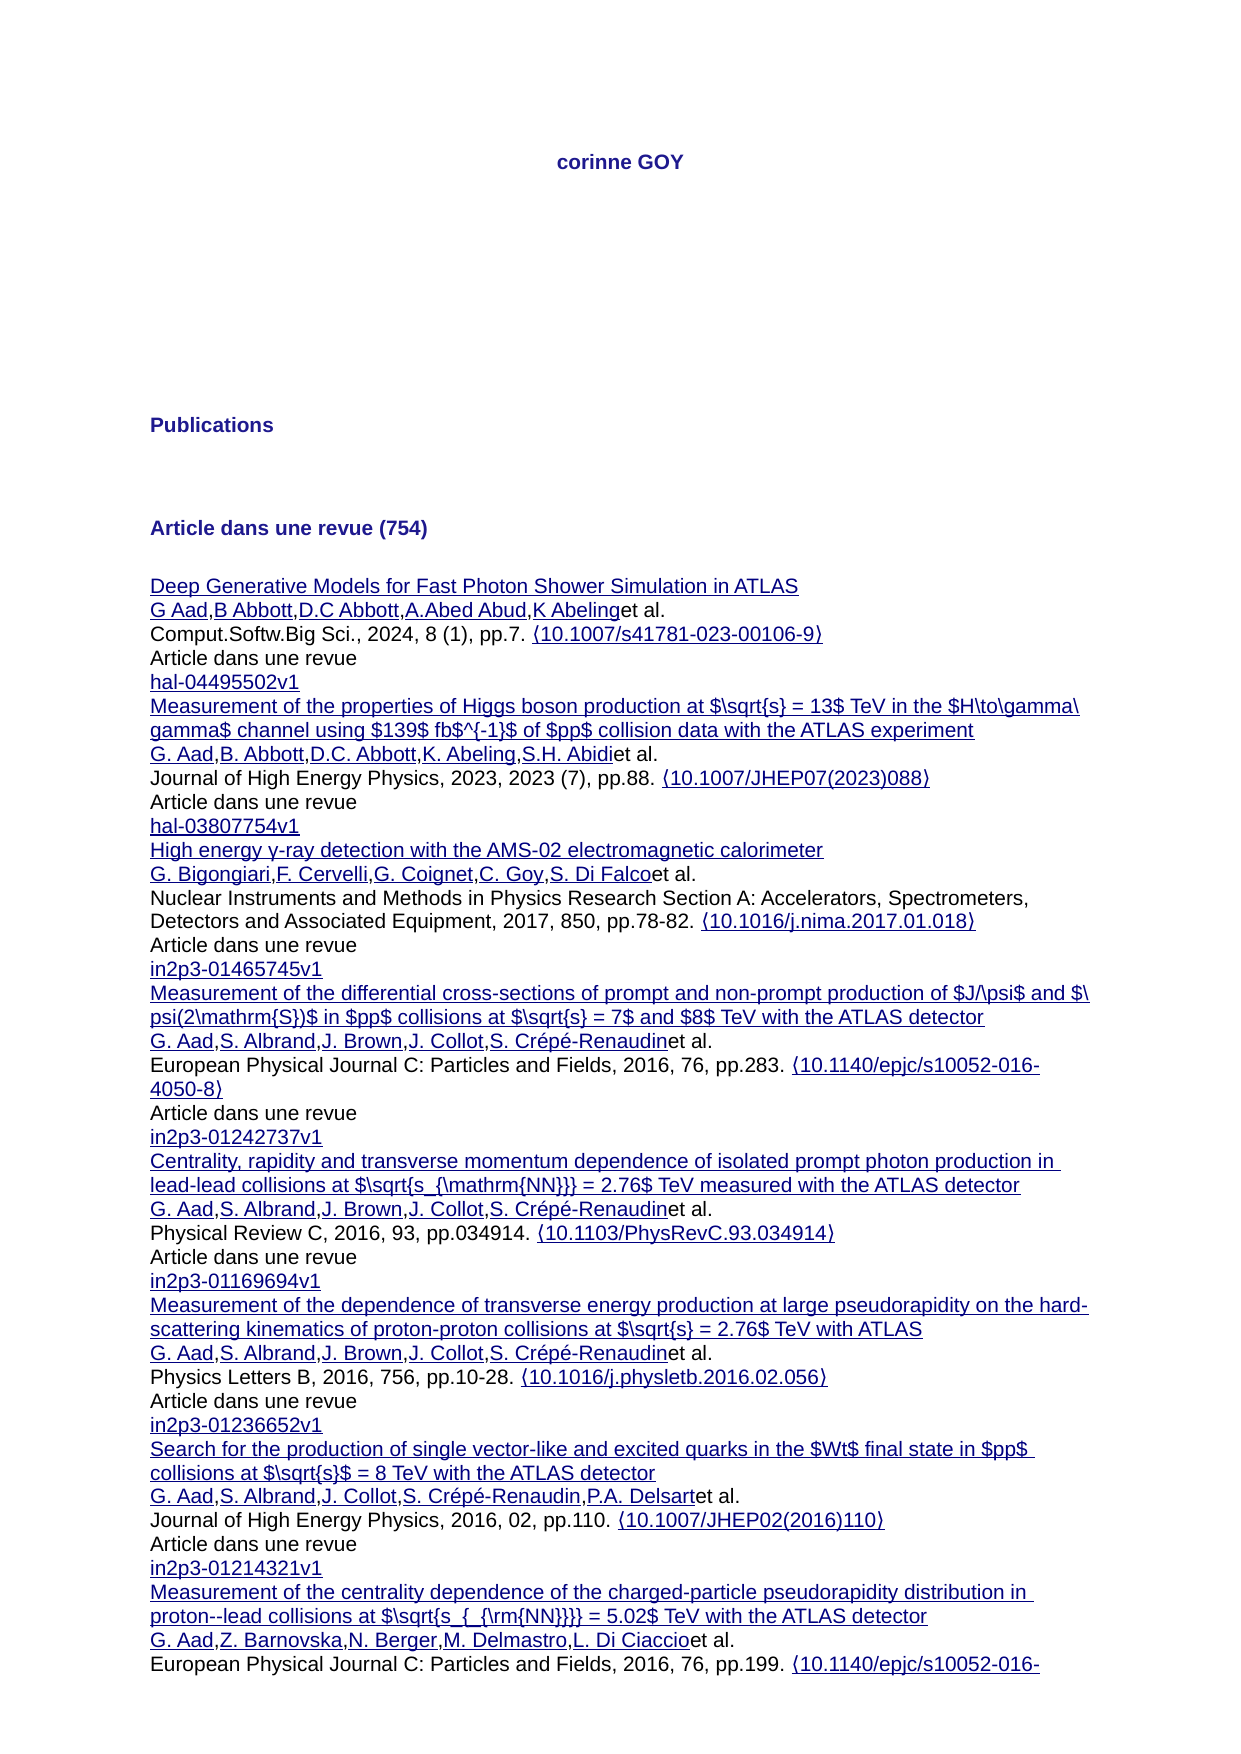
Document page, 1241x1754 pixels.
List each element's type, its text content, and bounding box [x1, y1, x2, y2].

subtitle corinne GOY [150, 150, 1090, 174]
subtitle Publications [150, 412, 1090, 436]
table_cell Centrality, rapidity and transverse momentum dependence of isolated prompt photon production in lead-lead collisions at $\sqrt{s_{\mathrm{NN}}} = 2.76$ TeV measured with the ATLAS detector G. Aad,S. Albrand,J. Brown,J. Collot,S. Crépé-Renaudinet al. Physical Review C, 2016, 93, pp.034914. ⟨10.1103/PhysRevC.93.034914⟩ Article dans une revue in2p3-01169694v1 [150, 1149, 1090, 1293]
table_header Deep Generative Models for Fast Photon Shower Simulation in ATLAS G Aad,B Abbott,D.C Abbott,A.Abed Abud,K Abelinget al. Comput.Softw.Big Sci., 2024, 8 (1), pp.7. ⟨10.1007/s41781-023-00106-9⟩ Article dans une revue hal-04495502v1 [150, 574, 1090, 694]
table_cell Measurement of the centrality dependence of the charged-particle pseudorapidity distribution in proton--lead collisions at $\sqrt{s_{_{\rm{NN}}}} = 5.02$ TeV with the ATLAS detector G. Aad,Z. Barnovska,N. Berger,M. Delmastro,L. Di Ciaccioet al. European Physical Journal C: Particles and Fields, 2016, 76, pp.199. ⟨10.1140/epjc/s10052-016- [150, 1580, 1090, 1676]
table_cell Measurement of the dependence of transverse energy production at large pseudorapidity on the hard-scattering kinematics of proton-proton collisions at $\sqrt{s} = 2.76$ TeV with ATLAS G. Aad,S. Albrand,J. Brown,J. Collot,S. Crépé-Renaudinet al. Physics Letters B, 2016, 756, pp.10-28. ⟨10.1016/j.physletb.2016.02.056⟩ Article dans une revue in2p3-01236652v1 [150, 1293, 1090, 1436]
table_cell Search for the production of single vector-like and excited quarks in the $Wt$ final state in $pp$ collisions at $\sqrt{s}$ = 8 TeV with the ATLAS detector G. Aad,S. Albrand,J. Collot,S. Crépé-Renaudin,P.A. Delsartet al. Journal of High Energy Physics, 2016, 02, pp.110. ⟨10.1007/JHEP02(2016)110⟩ Article dans une revue in2p3-01214321v1 [150, 1436, 1090, 1580]
table_cell psi(2\mathrm{S})$ in $pp$ collisions at $\sqrt{s} = 7$ and $8$ TeV with the ATLAS detector G. Aad,S. Albrand,J. Brown,J. Collot,S. Crépé-Renaudinet al. European Physical Journal C: Particles and Fields, 2016, 76, pp.283. ⟨10.1140/epjc/s10052-016-4050-8⟩ Article dans une revue in2p3-01242737v1 [150, 1003, 1090, 1149]
table_cell Measurement of the differential cross-sections of prompt and non-prompt production of $J/\psi$ and $\ [150, 981, 1090, 1002]
table_cell High energy γ-ray detection with the AMS-02 electromagnetic calorimeter G. Bigongiari,F. Cervelli,G. Coignet,C. Goy,S. Di Falcoet al. Nuclear Instruments and Methods in Physics Research Section A: Accelerators, Spectrometers, Detectors and Associated Equipment, 2017, 850, pp.78-82. ⟨10.1016/j.nima.2017.01.018⟩ Article dans une revue in2p3-01465745v1 [150, 838, 1090, 981]
subtitle Article dans une revue (754) [150, 516, 1090, 539]
table_cell Measurement of the properties of Higgs boson production at $\sqrt{s} = 13$ TeV in the $H\to\gamma\gamma$ channel using $139$ fb$^{-1}$ of $pp$ collision data with the ATLAS experiment G. Aad,B. Abbott,D.C. Abbott,K. Abeling,S.H. Abidiet al. Journal of High Energy Physics, 2023, 2023 (7), pp.88. ⟨10.1007/JHEP07(2023)088⟩ Article dans une revue hal-03807754v1 [150, 694, 1090, 837]
